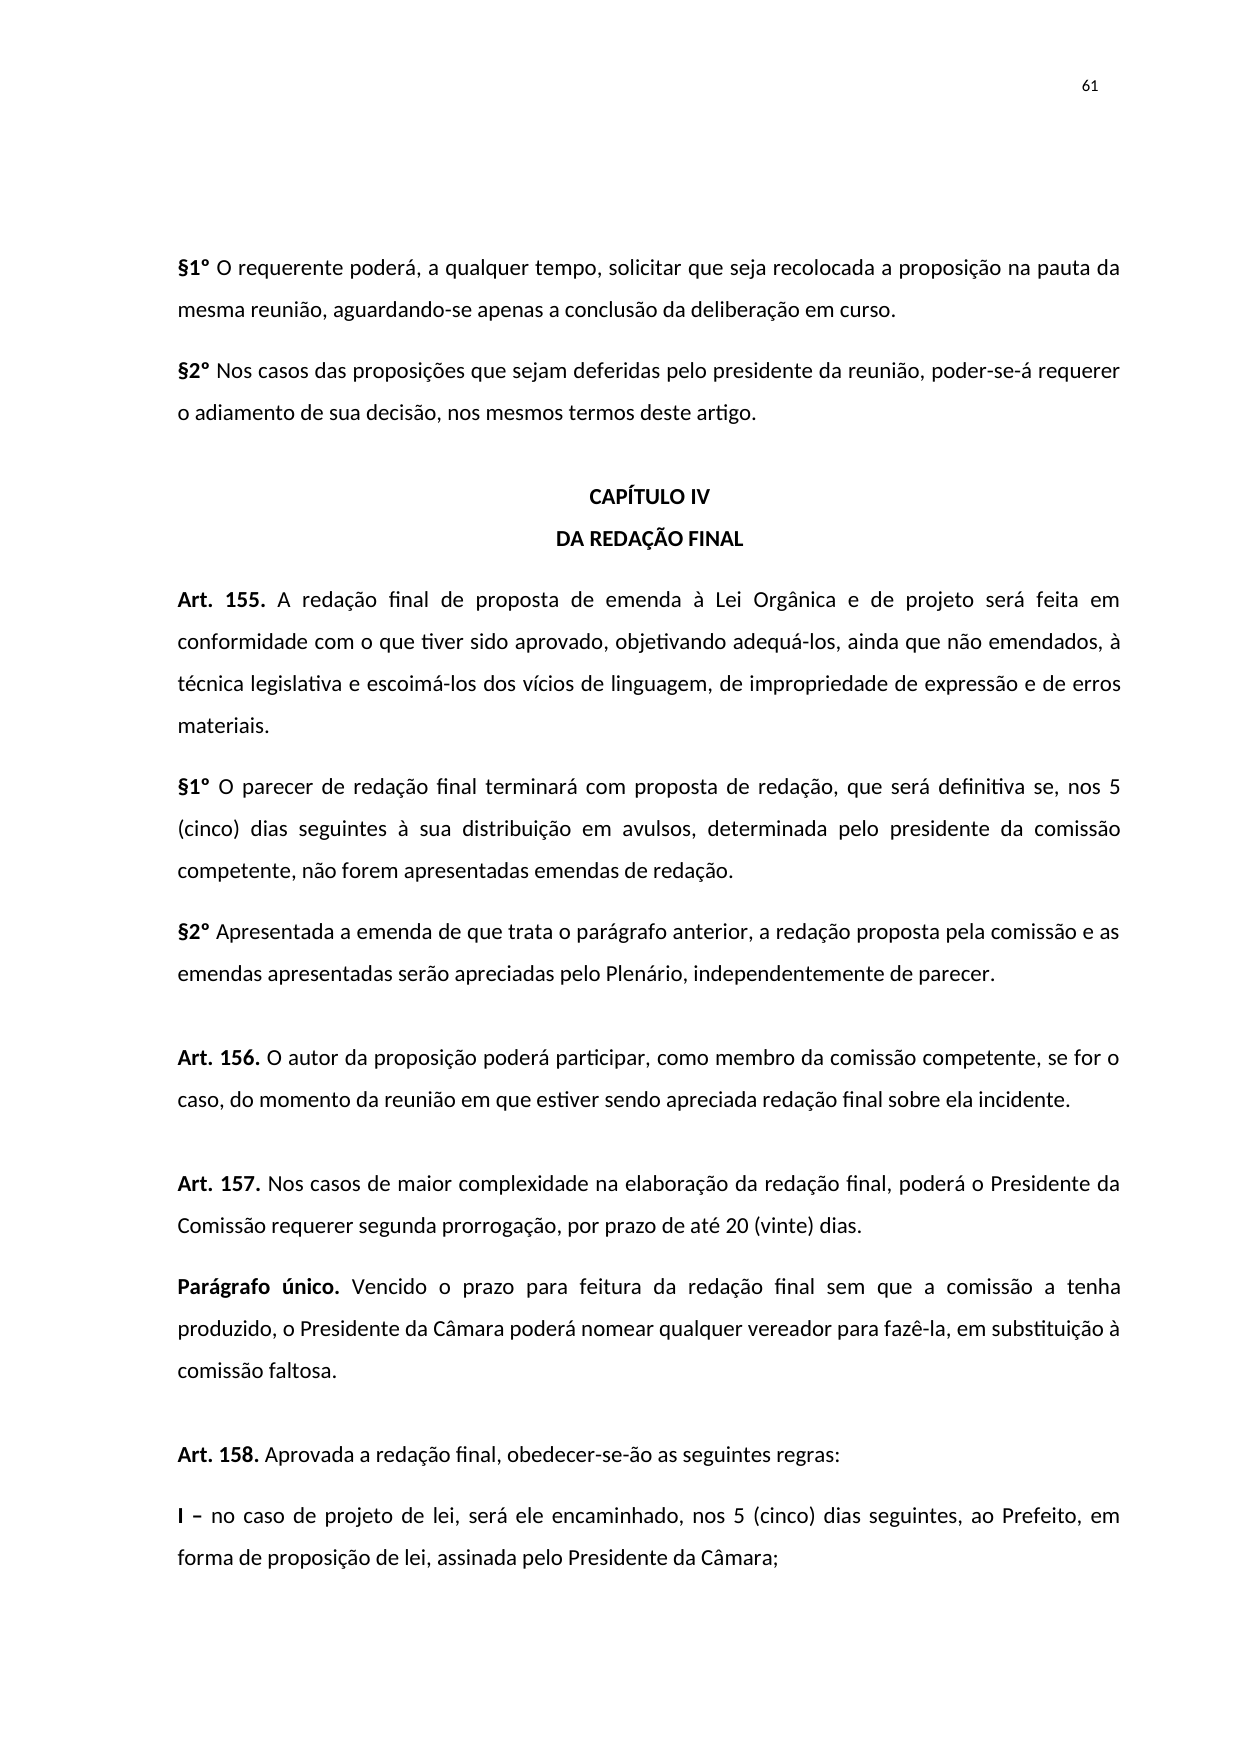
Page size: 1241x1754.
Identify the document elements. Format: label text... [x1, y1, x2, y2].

text §1º O requerente poderá, a qualquer tempo, solicitar que seja recolocada a proposição na pauta da mesma reunião, aguardando-se apenas a conclusão da deliberação em curso. [177, 253, 1122, 323]
text Parágrafo único. Vencido o prazo para feitura da redação final sem que a comissão a tenha produzido, o Presidente da Câmara poderá nomear qualquer vereador para fazê-la, em substituição à comissão faltosa. [177, 1272, 1122, 1384]
text Art. 158. Aprovada a redação final, obedecer-se-ão as seguintes regras: [177, 1440, 1122, 1468]
text §2º Nos casos das proposições que sejam deferidas pelo presidente da reunião, poder-se-á requerer o adiamento de sua decisão, nos mesmos termos deste artigo. [177, 356, 1122, 426]
text Art. 157. Nos casos de maior complexidade na elaboração da redação final, poderá o Presidente da Comissão requerer segunda prorrogação, por prazo de até 20 (vinte) dias. [177, 1169, 1122, 1239]
text DA REDAÇÃO FINAL [177, 524, 1122, 552]
text §2º Apresentada a emenda de que trata o parágrafo anterior, a redação proposta pela comissão e as emendas apresentadas serão apreciadas pelo Plenário, independentemente de parecer. [177, 917, 1122, 987]
text Art. 156. O autor da proposição poderá participar, como membro da comissão competente, se for o caso, do momento da reunião em que estiver sendo apreciada redação final sobre ela incidente. [177, 1043, 1122, 1113]
text I – no caso de projeto de lei, será ele encaminhado, nos 5 (cinco) dias seguintes, ao Prefeito, em forma de proposição de lei, assinada pelo Presidente da Câmara; [177, 1501, 1122, 1571]
text CAPÍTULO IV [177, 482, 1122, 510]
text §1º O parecer de redação final terminará com proposta de redação, que será definitiva se, nos 5 (cinco) dias seguintes à sua distribuição em avulsos, determinada pelo presidente da comissão competente, não forem apresentadas emendas de redação. [177, 772, 1122, 884]
text Art. 155. A redação final de proposta de emenda à Lei Orgânica e de projeto será feita em conformidade com o que tiver sido aprovado, objetivando adequá-los, ainda que não emendados, à técnica legislativa e escoimá-los dos vícios de linguagem, de impropriedade de expressão e de erros materiais. [177, 585, 1122, 739]
